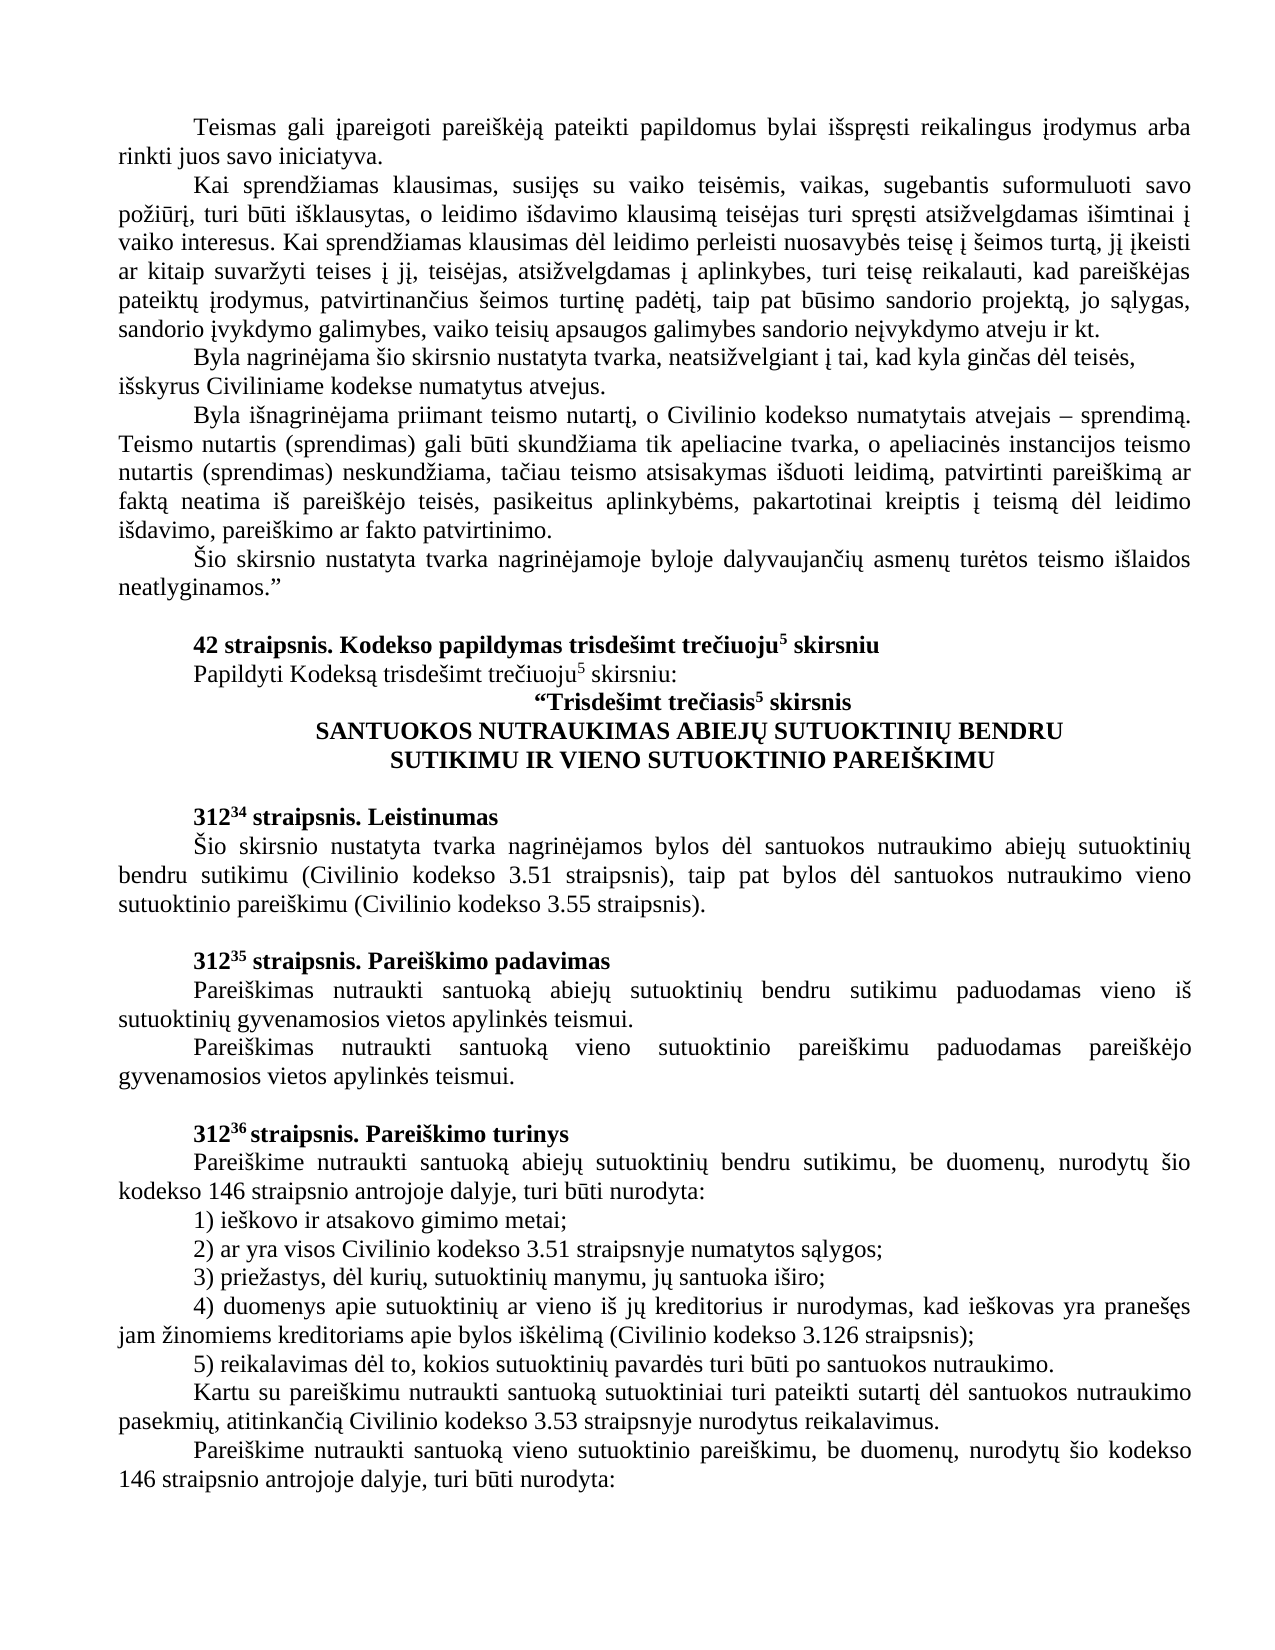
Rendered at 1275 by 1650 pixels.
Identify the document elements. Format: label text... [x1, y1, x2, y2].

text “Trisdešimt trečiasis5 skirsnis [118, 687, 1192, 716]
text 31235 straipsnis. Pareiškimo padavimas [118, 946, 1192, 975]
text Pareiškimas nutraukti santuoką vieno sutuoktinio pareiškimu paduodamas pareiškėjo gyvenamosios vietos apylinkės teismui. [118, 1032, 1192, 1090]
text SUTIKIMU IR VIENO SUTUOKTINIO PAREIŠKIMU [118, 745, 1192, 774]
text Byla nagrinėjama šio skirsnio nustatyta tvarka, neatsižvelgiant į tai, kad kyla ginčas dėl teisės, išskyrus Civiliniame kodekse numatytus atvejus. [118, 342, 1192, 400]
text Šio skirsnio nustatyta tvarka nagrinėjamoje byloje dalyvaujančių asmenų turėtos teismo išlaidos neatlyginamos.” [118, 544, 1192, 601]
text 4) duomenys apie sutuoktinių ar vieno iš jų kreditorius ir nurodymas, kad ieškovas yra pranešęs jam žinomiems kreditoriams apie bylos iškėlimą (Civilinio kodekso 3.126 straipsnis); [118, 1291, 1192, 1349]
text 5) reikalavimas dėl to, kokios sutuoktinių pavardės turi būti po santuokos nutraukimo. [118, 1349, 1192, 1377]
text 2) ar yra visos Civilinio kodekso 3.51 straipsnyje numatytos sąlygos; [118, 1234, 1192, 1262]
text Šio skirsnio nustatyta tvarka nagrinėjamos bylos dėl santuokos nutraukimo abiejų sutuoktinių bendru sutikimu (Civilinio kodekso 3.51 straipsnis), taip pat bylos dėl santuokos nutraukimo vieno sutuoktinio pareiškimu (Civilinio kodekso 3.55 straipsnis). [118, 831, 1192, 917]
text Papildyti Kodeksą trisdešimt trečiuoju5 skirsniu: [118, 659, 1192, 687]
text Pareiškimas nutraukti santuoką abiejų sutuoktinių bendru sutikimu paduodamas vieno iš sutuoktinių gyvenamosios vietos apylinkės teismui. [118, 975, 1192, 1032]
text 31236 straipsnis. Pareiškimo turinys [118, 1119, 1192, 1147]
text Byla išnagrinėjama priimant teismo nutartį, o Civilinio kodekso numatytais atvejais – sprendimą. Teismo nutartis (sprendimas) gali būti skundžiama tik apeliacine tvarka, o apeliacinės instancijos teismo nutartis (sprendimas) neskundžiama, tačiau teismo atsisakymas išduoti leidimą, patvirtinti pareiškimą ar faktą neatima iš pareiškėjo teisės, pasikeitus aplinkybėms, pakartotinai kreiptis į teismą dėl leidimo išdavimo, pareiškimo ar fakto patvirtinimo. [118, 400, 1192, 544]
text Kai sprendžiamas klausimas, susijęs su vaiko teisėmis, vaikas, sugebantis suformuluoti savo požiūrį, turi būti išklausytas, o leidimo išdavimo klausimą teisėjas turi spręsti atsižvelgdamas išimtinai į vaiko interesus. Kai sprendžiamas klausimas dėl leidimo perleisti nuosavybės teisę į šeimos turtą, jį įkeisti ar kitaip suvaržyti teises į jį, teisėjas, atsižvelgdamas į aplinkybes, turi teisę reikalauti, kad pareiškėjas pateiktų įrodymus, patvirtinančius šeimos turtinę padėtį, taip pat būsimo sandorio projektą, jo sąlygas, sandorio įvykdymo galimybes, vaiko teisių apsaugos galimybes sandorio neįvykdymo atveju ir kt. [118, 170, 1192, 342]
text Teismas gali įpareigoti pareiškėją pateikti papildomus bylai išspręsti reikalingus įrodymus arba rinkti juos savo iniciatyva. [118, 112, 1192, 170]
text 31234 straipsnis. Leistinumas [118, 802, 1192, 831]
text 1) ieškovo ir atsakovo gimimo metai; [118, 1205, 1192, 1234]
text SANTUOKOS NUTRAUKIMAS ABIEJŲ SUTUOKTINIŲ BENDRU [118, 716, 1192, 745]
text Kartu su pareiškimu nutraukti santuoką sutuoktiniai turi pateikti sutartį dėl santuokos nutraukimo pasekmių, atitinkančią Civilinio kodekso 3.53 straipsnyje nurodytus reikalavimus. [118, 1377, 1192, 1435]
text Pareiškime nutraukti santuoką abiejų sutuoktinių bendru sutikimu, be duomenų, nurodytų šio kodekso 146 straipsnio antrojoje dalyje, turi būti nurodyta: [118, 1147, 1192, 1205]
text 42 straipsnis. Kodekso papildymas trisdešimt trečiuoju5 skirsniu [118, 630, 1192, 659]
text 3) priežastys, dėl kurių, sutuoktinių manymu, jų santuoka iširo; [118, 1262, 1192, 1291]
text Pareiškime nutraukti santuoką vieno sutuoktinio pareiškimu, be duomenų, nurodytų šio kodekso 146 straipsnio antrojoje dalyje, turi būti nurodyta: [118, 1435, 1192, 1492]
